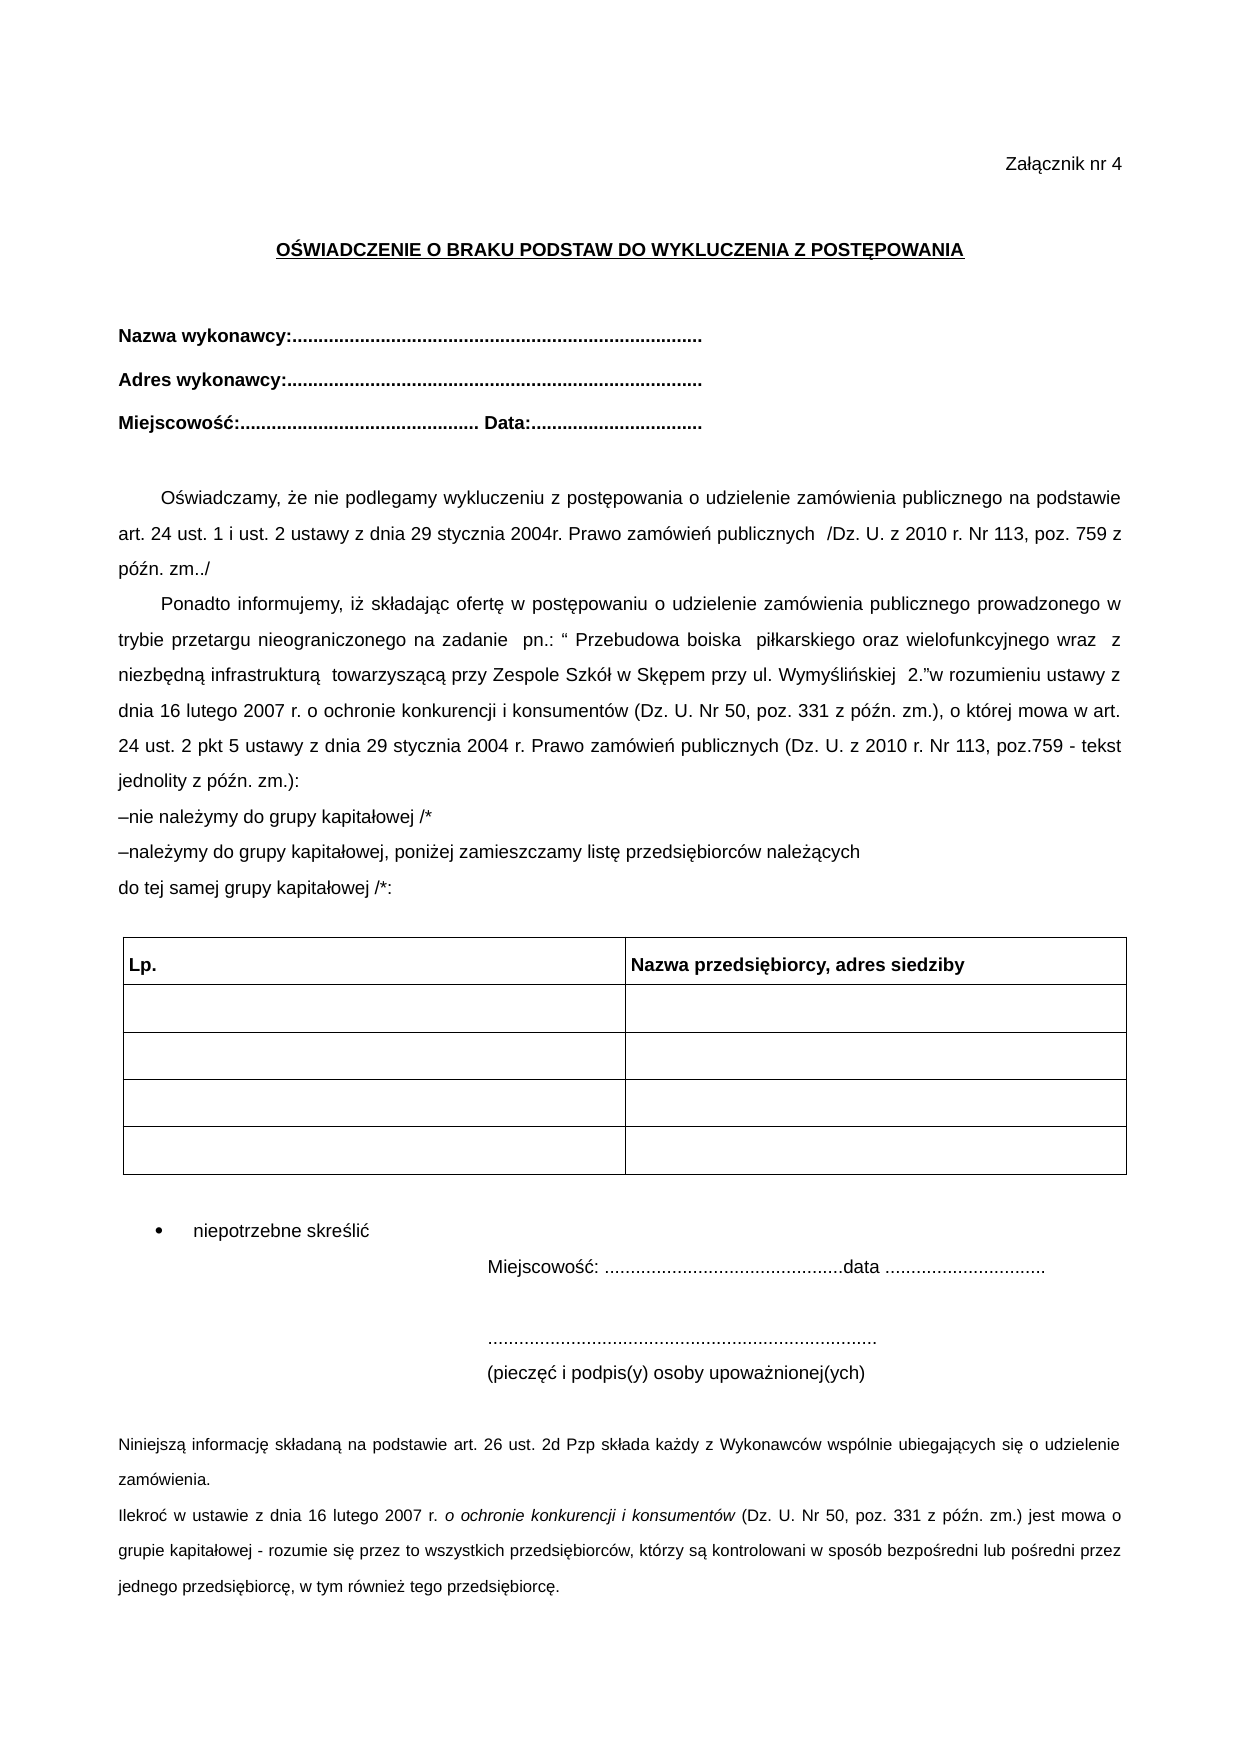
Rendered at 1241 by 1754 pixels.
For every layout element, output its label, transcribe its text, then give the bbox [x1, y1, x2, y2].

text Oświadczamy, że nie podlegamy wykluczeniu z postępowania o udzielenie zamówienia publicznego na podstawie art. 24 ust. 1 i ust. 2 ustawy z dnia 29 stycznia 2004r. Prawo zamówień publicznych /Dz. U. z 2010 r. Nr 113, poz. 759 z późn. zm../ [118, 476, 1122, 582]
table_cell [626, 1080, 1126, 1126]
table_cell [626, 985, 1126, 1031]
list należymy do grupy kapitałowej, poniżej zamieszczamy listę przedsiębiorców należących [118, 830, 1122, 866]
text do tej samej grupy kapitałowej /*: [118, 866, 1122, 901]
text Miejscowość: ..............................................data ............................... [118, 1245, 1122, 1280]
table_cell [626, 1127, 1126, 1174]
text Miejscowość:.............................................. Data:................................. [118, 412, 1122, 433]
text (pieczęć i podpis(y) osoby upoważnionej(ych) [118, 1351, 1122, 1387]
text Ilekroć w ustawie z dnia 16 lutego 2007 r. o ochronie konkurencji i konsumentów (Dz. U. Nr 50, poz. 331 z późn. zm.) jest mowa o grupie kapitałowej - rozumie się przez to wszystkich przedsiębiorców, którzy są kontrolowani w sposób bezpośredni lub pośredni przez jednego przedsiębiorcę, w tym również tego przedsiębiorcę. [118, 1493, 1122, 1599]
text Nazwa wykonawcy:............................................................................... [118, 325, 1122, 347]
table_cell [124, 1033, 625, 1079]
list niepotrzebne skreślić [156, 1209, 1122, 1245]
table_header Lp. [124, 938, 625, 984]
text Załącznik nr 4 [118, 153, 1122, 174]
list nie należymy do grupy kapitałowej /* [118, 795, 1122, 830]
table_cell [124, 1127, 625, 1174]
text Ponadto informujemy, iż składając ofertę w postępowaniu o udzielenie zamówienia publicznego prowadzonego w trybie przetargu nieograniczonego na zadanie pn.: “ Przebudowa boiska piłkarskiego oraz wielofunkcyjnego wraz z niezbędną infrastrukturą towarzyszącą przy Zespole Szkół w Skępem przy ul. Wymyślińskiej 2.”w rozumieniu ustawy z dnia 16 lutego 2007 r. o ochronie konkurencji i konsumentów (Dz. U. Nr 50, poz. 331 z późn. zm.), o której mowa w art. 24 ust. 2 pkt 5 ustawy z dnia 29 stycznia 2004 r. Prawo zamówień publicznych (Dz. U. z 2010 r. Nr 113, poz.759 - tekst jednolity z późn. zm.): [118, 582, 1122, 795]
table_header Nazwa przedsiębiorcy, adres siedziby [626, 938, 1126, 984]
text ........................................................................... [118, 1316, 1122, 1351]
text Adres wykonawcy:................................................................................ [118, 368, 1122, 390]
table_cell [626, 1033, 1126, 1079]
text Niniejszą informację składaną na podstawie art. 26 ust. 2d Pzp składa każdy z Wykonawców wspólnie ubiegających się o udzielenie zamówienia. [118, 1422, 1122, 1493]
table_cell [124, 985, 625, 1031]
text OŚWIADCZENIE O BRAKU PODSTAW DO WYKLUCZENIA Z POSTĘPOWANIA [118, 239, 1122, 261]
table_cell [124, 1080, 625, 1126]
